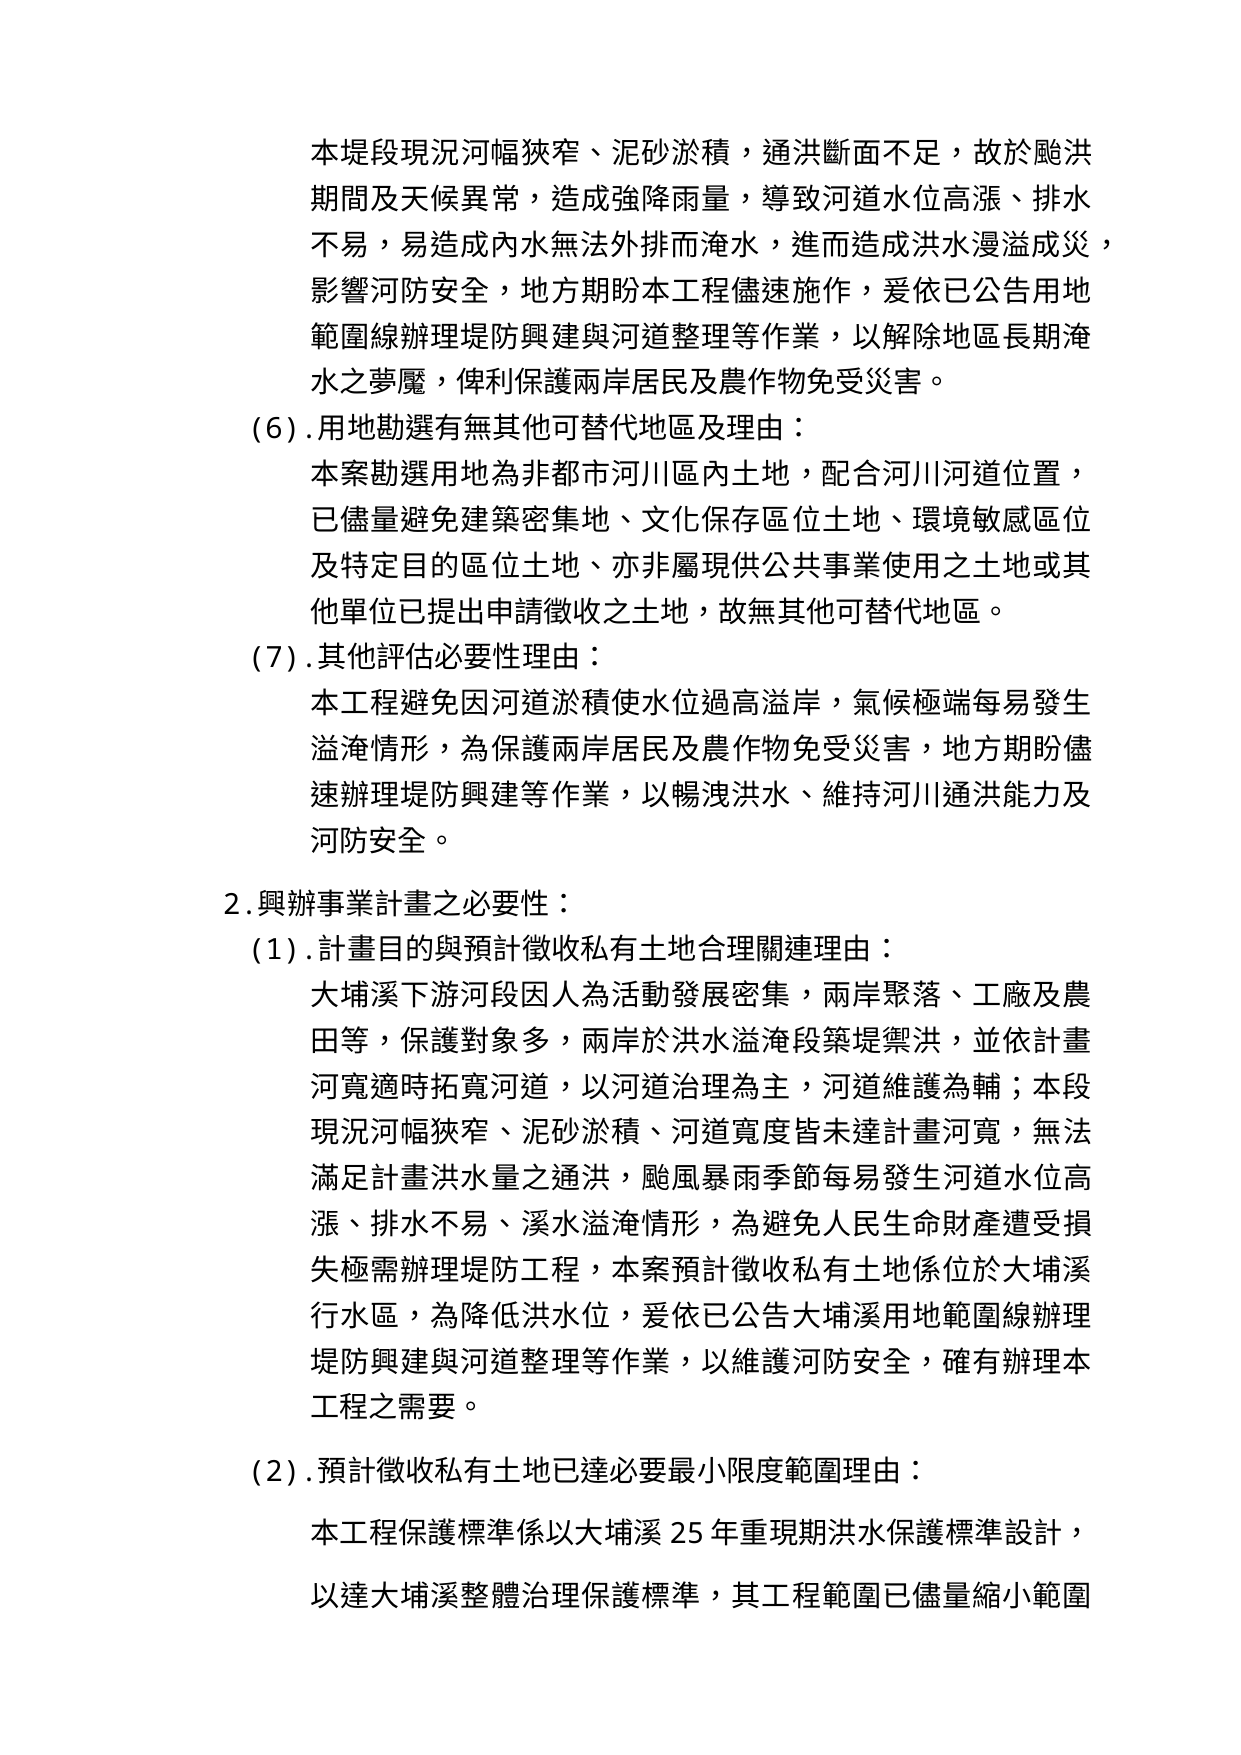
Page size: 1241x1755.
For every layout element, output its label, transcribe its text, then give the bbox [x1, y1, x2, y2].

text 本堤段現況河幅狹窄、泥砂淤積，通洪斷面不足，故於颱洪期間及天候異常，造成強降雨量，導致河道水位高漲、排水不易，易造成內水無法外排而淹水，進而造成洪水漫溢成災，影響河防安全，地方期盼本工程儘速施作，爰依已公告用地範圍線辦理堤防興建與河道整理等作業，以解除地區長期淹水之夢魘，俾利保護兩岸居民及農作物免受災害。 [310, 127, 1093, 402]
text 本案勘選用地為非都市河川區內土地，配合河川河道位置，已儘量避免建築密集地、文化保存區位土地、環境敏感區位及特定目的區位土地、亦非屬現供公共事業使用之土地或其他單位已提出申請徵收之土地，故無其他可替代地區。 [310, 448, 1093, 631]
text 本工程避免因河道淤積使水位過高溢岸，氣候極端每易發生溢淹情形，為保護兩岸居民及農作物免受災害，地方期盼儘速辦理堤防興建等作業，以暢洩洪水、維持河川通洪能力及河防安全。 [310, 677, 1093, 860]
text (2).預計徵收私有土地已達必要最小限度範圍理由： [248, 1427, 1093, 1489]
text (6).用地勘選有無其他可替代地區及理由： [248, 402, 1093, 448]
text 2.興辦事業計畫之必要性： [223, 860, 1093, 923]
text (7).其他評估必要性理由： [248, 631, 1093, 677]
text (1).計畫目的與預計徵收私有土地合理關連理由： [248, 923, 1093, 969]
text 本工程保護標準係以大埔溪25年重現期洪水保護標準設計，以達大埔溪整體治理保護標準，其工程範圍已儘量縮小範圍 [310, 1489, 1093, 1614]
text 大埔溪下游河段因人為活動發展密集，兩岸聚落、工廠及農田等，保護對象多，兩岸於洪水溢淹段築堤禦洪，並依計畫河寬適時拓寬河道，以河道治理為主，河道維護為輔；本段現況河幅狹窄、泥砂淤積、河道寬度皆未達計畫河寬，無法滿足計畫洪水量之通洪，颱風暴雨季節每易發生河道水位高漲、排水不易、溪水溢淹情形，為避免人民生命財產遭受損失極需辦理堤防工程，本案預計徵收私有土地係位於大埔溪行水區，為降低洪水位，爰依已公告大埔溪用地範圍線辦理堤防興建與河道整理等作業，以維護河防安全，確有辦理本工程之需要。 [310, 969, 1093, 1427]
